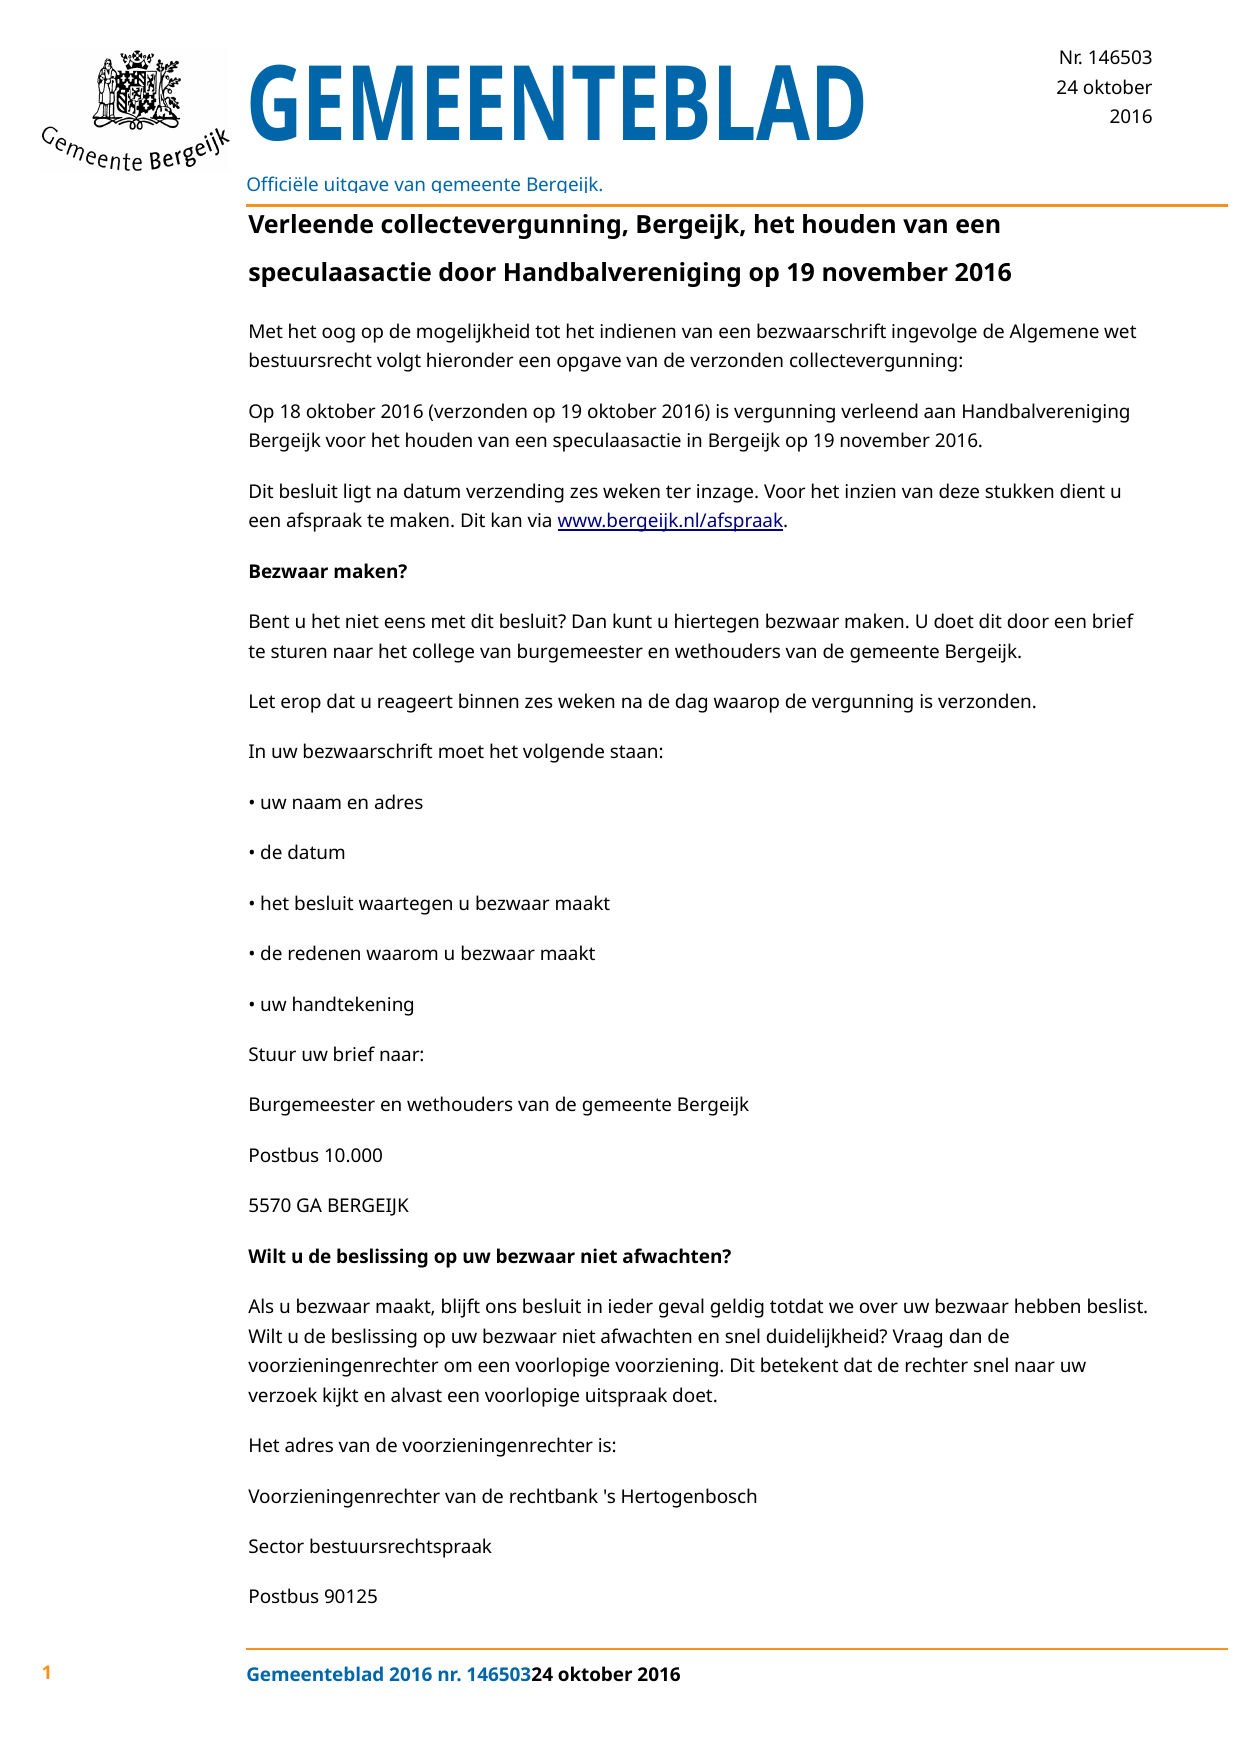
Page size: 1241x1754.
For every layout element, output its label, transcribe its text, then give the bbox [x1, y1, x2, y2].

text 5570 GA BERGEIJK [248, 1192, 1152, 1218]
text Als u bezwaar maakt, blijft ons besluit in ieder geval geldig totdat we over uw bezwaar hebben beslist. Wilt u de beslissing op uw bezwaar niet afwachten en snel duidelijkheid? Vraag dan de voorzieningenrechter om een voorlopige voorziening. Dit betekent dat de rechter snel naar uw verzoek kijkt en alvast een voorlopige uitspraak doet. [248, 1293, 1152, 1408]
text Met het oog op de mogelijkheid tot het indienen van een bezwaarschrift ingevolge de Algemene wet bestuursrecht volgt hieronder een opgave van de verzonden collectevergunning: [248, 318, 1152, 373]
text Voorzieningenrechter van de rechtbank 's Hertogenbosch [248, 1483, 1152, 1509]
text Dit besluit ligt na datum verzending zes weken ter inzage. Voor het inzien van deze stukken dient u een afspraak te maken. Dit kan via www.bergeijk.nl/afspraak. [248, 478, 1152, 533]
text Op 18 oktober 2016 (verzonden op 19 oktober 2016) is vergunning verleend aan Handbalvereniging Bergeijk voor het houden van een speculaasactie in Bergeijk op 19 november 2016. [248, 398, 1152, 453]
text Let erop dat u reageert binnen zes weken na de dag waarop de vergunning is verzonden. [248, 688, 1152, 714]
picture [41, 47, 231, 172]
text • het besluit waartegen u bezwaar maakt [248, 890, 1152, 916]
text In uw bezwaarschrift moet het volgende staan: [248, 739, 1152, 764]
text Wilt u de beslissing op uw bezwaar niet afwachten? [248, 1243, 1152, 1269]
text • uw naam en adres [248, 789, 1152, 815]
text • de redenen waarom u bezwaar maakt [248, 940, 1152, 966]
text Postbus 10.000 [248, 1142, 1152, 1168]
text Stuur uw brief naar: [248, 1041, 1152, 1067]
text Bent u het niet eens met dit besluit? Dan kunt u hiertegen bezwaar maken. U doet dit door een brief te sturen naar het college van burgemeester en wethouders van de gemeente Bergeijk. [248, 608, 1152, 664]
text Bezwaar maken? [248, 558, 1152, 584]
text Sector bestuursrechtspraak [248, 1533, 1152, 1559]
text • uw handtekening [248, 991, 1152, 1017]
text Het adres van de voorzieningenrechter is: [248, 1432, 1152, 1458]
text Burgemeester en wethouders van de gemeente Bergeijk [248, 1092, 1152, 1117]
text Postbus 90125 [248, 1584, 1152, 1609]
text • de datum [248, 839, 1152, 865]
text Verleende collectevergunning, Bergeijk, het houden van een speculaasactie door Handbalvereniging op 19 november 2016 [248, 207, 1152, 288]
